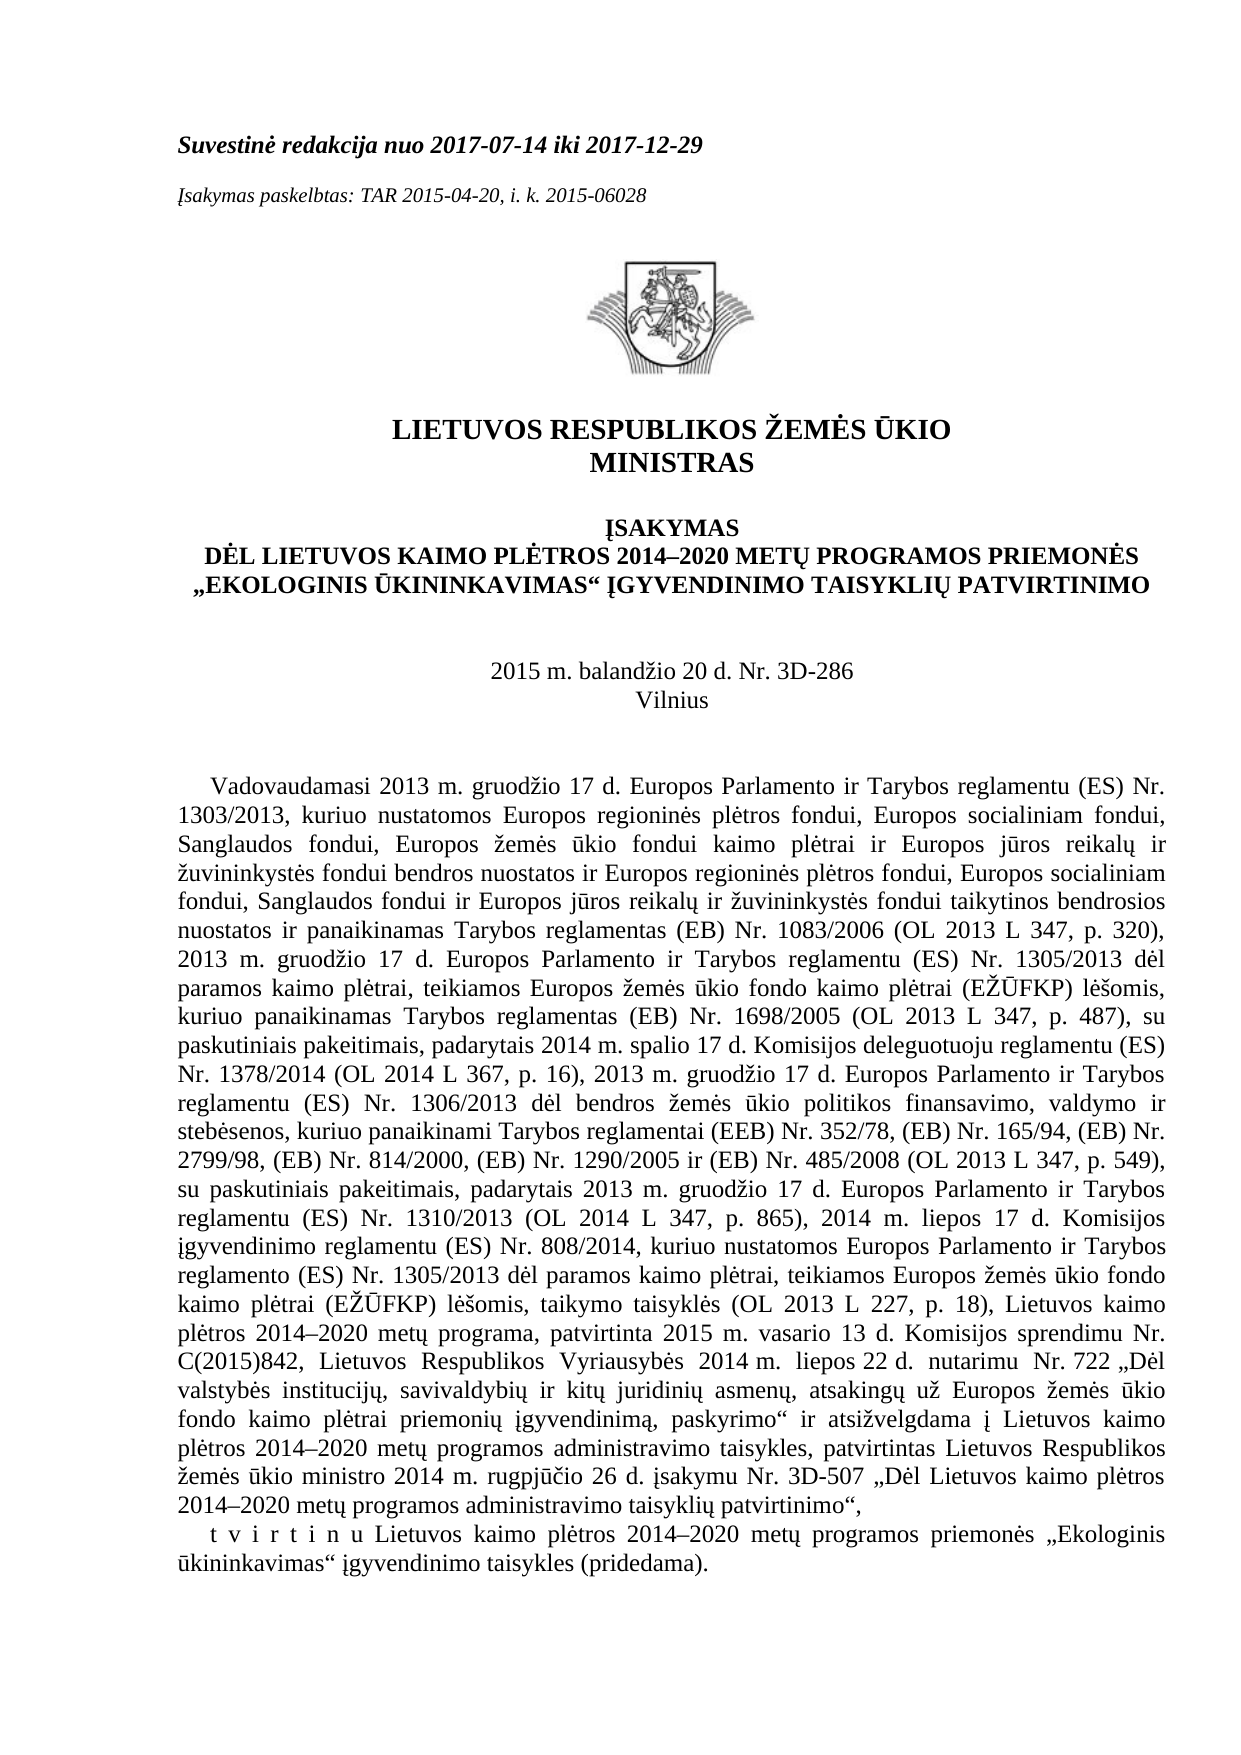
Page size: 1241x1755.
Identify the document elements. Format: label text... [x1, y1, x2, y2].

text ĮSAKYMAS [177, 513, 1167, 541]
text t v i r t i n u Lietuvos kaimo plėtros 2014–2020 metų programos priemonės „Ekologinis ūkininkavimas“ įgyvendinimo taisykles (pridedama). [177, 1519, 1167, 1576]
text 2015 m. balandžio 20 d. Nr. 3D-286 [177, 656, 1167, 685]
text DĖL LIETUVOS KAIMO PLĖTROS 2014–2020 METŲ PROGRAMOS PRIEMONĖS „EKOLOGINIS ŪKININKAVIMAS“ ĮGYVENDINIMO TAISYKLIŲ PATVIRTINIMO [177, 541, 1167, 599]
text Vilnius [177, 685, 1167, 714]
text MINISTRAS [177, 446, 1167, 479]
text Suvestinė redakcija nuo 2017-07-14 iki 2017-12-29 [177, 130, 1167, 159]
text Įsakymas paskelbtas: TAR 2015-04-20, i. k. 2015-06028 [177, 183, 1167, 207]
text LIETUVOS RESPUBLIKOS ŽEMĖS ŪKIO [177, 412, 1167, 446]
text Vadovaudamasi 2013 m. gruodžio 17 d. Europos Parlamento ir Tarybos reglamentu (ES) Nr. 1303/2013, kuriuo nustatomos Europos regioninės plėtros fondui, Europos socialiniam fondui, Sanglaudos fondui, Europos žemės ūkio fondui kaimo plėtrai ir Europos jūros reikalų ir žuvininkystės fondui bendros nuostatos ir Europos regioninės plėtros fondui, Europos socialiniam fondui, Sanglaudos fondui ir Europos jūros reikalų ir žuvininkystės fondui taikytinos bendrosios nuostatos ir panaikinamas Tarybos reglamentas (EB) Nr. 1083/2006 (OL 2013 L 347, p. 320), 2013 m. gruodžio 17 d. Europos Parlamento ir Tarybos reglamentu (ES) Nr. 1305/2013 dėl paramos kaimo plėtrai, teikiamos Europos žemės ūkio fondo kaimo plėtrai (EŽŪFKP) lėšomis, kuriuo panaikinamas Tarybos reglamentas (EB) Nr. 1698/2005 (OL 2013 L 347, p. 487), su paskutiniais pakeitimais, padarytais 2014 m. spalio 17 d. Komisijos deleguotuoju reglamentu (ES) Nr. 1378/2014 (OL 2014 L 367, p. 16), 2013 m. gruodžio 17 d. Europos Parlamento ir Tarybos reglamentu (ES) Nr. 1306/2013 dėl bendros žemės ūkio politikos finansavimo, valdymo ir stebėsenos, kuriuo panaikinami Tarybos reglamentai (EEB) Nr. 352/78, (EB) Nr. 165/94, (EB) Nr. 2799/98, (EB) Nr. 814/2000, (EB) Nr. 1290/2005 ir (EB) Nr. 485/2008 (OL 2013 L 347, p. 549), su paskutiniais pakeitimais, padarytais 2013 m. gruodžio 17 d. Europos Parlamento ir Tarybos reglamentu (ES) Nr. 1310/2013 (OL 2014 L 347, p. 865), 2014 m. liepos 17 d. Komisijos įgyvendinimo reglamentu (ES) Nr. 808/2014, kuriuo nustatomos Europos Parlamento ir Tarybos reglamento (ES) Nr. 1305/2013 dėl paramos kaimo plėtrai, teikiamos Europos žemės ūkio fondo kaimo plėtrai (EŽŪFKP) lėšomis, taikymo taisyklės (OL 2013 L 227, p. 18), Lietuvos kaimo plėtros 2014–2020 metų programa, patvirtinta 2015 m. vasario 13 d. Komisijos sprendimu Nr. C(2015)842, Lietuvos Respublikos Vyriausybės 2014 m. liepos 22 d. nutarimu Nr. 722 „Dėl valstybės institucijų, savivaldybių ir kitų juridinių asmenų, atsakingų už Europos žemės ūkio fondo kaimo plėtrai priemonių įgyvendinimą, paskyrimo“ ir atsižvelgdama į Lietuvos kaimo plėtros 2014–2020 metų programos administravimo taisykles, patvirtintas Lietuvos Respublikos žemės ūkio ministro 2014 m. rugpjūčio 26 d. įsakymu Nr. 3D-507 „Dėl Lietuvos kaimo plėtros 2014–2020 metų programos administravimo taisyklių patvirtinimo“, [177, 771, 1167, 1519]
